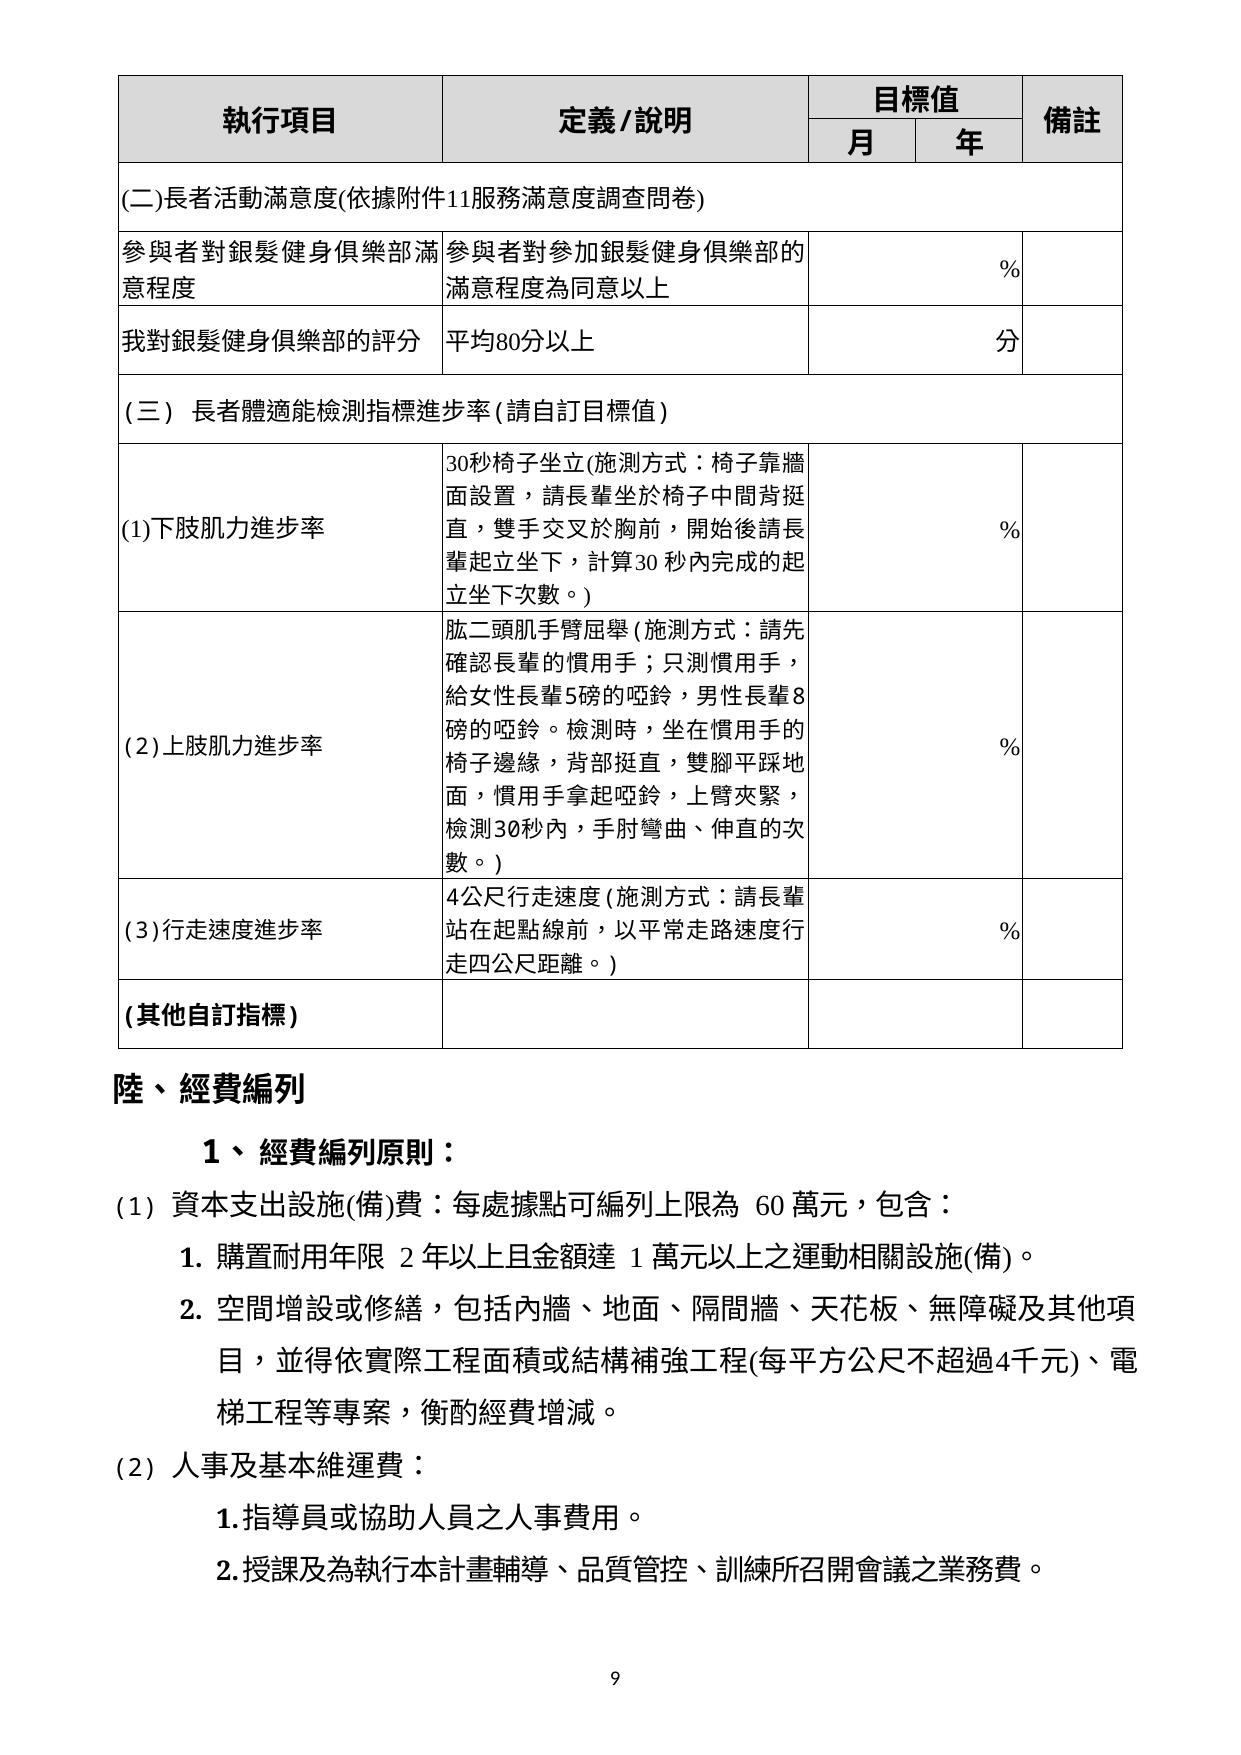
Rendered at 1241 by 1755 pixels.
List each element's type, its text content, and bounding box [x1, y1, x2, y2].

list 經費編列原則： [201, 1122, 1128, 1174]
table_cell % [809, 232, 1022, 304]
table_cell [1023, 306, 1122, 374]
table_header 執行項目 [119, 76, 442, 162]
table_header 定義/說明 [443, 76, 808, 162]
table_cell [1023, 612, 1122, 878]
table_cell 30秒椅子坐立(施測方式：椅子靠牆面設置，請長輩坐於椅子中間背挺直，雙手交叉於胸前，開始後請長輩起立坐下，計算30 秒內完成的起立坐下次數。) [443, 444, 808, 611]
table_cell % [809, 612, 1022, 878]
table_cell 參與者對銀髮健身俱樂部滿意程度 [119, 232, 442, 304]
table_cell (二)長者活動滿意度(依據附件11服務滿意度調查問卷) [119, 163, 1122, 231]
list 空間增設或修繕，包括內牆、地面、隔間牆、天花板、無障礙及其他項目，並得依實際工程面積或結構補強工程(每平方公尺不超過4千元)、電梯工程等專案，衡酌經費增減。 [179, 1278, 1138, 1434]
table_cell [1023, 879, 1122, 979]
table_cell 月 [809, 119, 915, 162]
table_cell [1023, 980, 1122, 1048]
table_cell 分 [809, 306, 1022, 374]
list 授課及為執行本計畫輔導、品質管控、訓練所召開會議之業務費。 [216, 1538, 1138, 1591]
table_cell 年 [916, 119, 1022, 162]
table_cell (2)上肢肌力進步率 [119, 612, 442, 878]
table_header 備註 [1023, 76, 1122, 162]
table_cell [1023, 444, 1122, 611]
table_cell 我對銀髮健身俱樂部的評分 [119, 306, 442, 374]
table_header 目標值 [809, 76, 1022, 118]
list 指導員或協助人員之人事費用。 [216, 1486, 1138, 1538]
table_cell (3)行走速度進步率 [119, 879, 442, 979]
table_cell (三) 長者體適能檢測指標進步率(請自訂目標值) [119, 375, 1122, 443]
table_cell [1023, 232, 1122, 304]
table_cell % [809, 879, 1022, 979]
table_cell 參與者對參加銀髮健身俱樂部的滿意程度為同意以上 [443, 232, 808, 304]
list 購置耐用年限 2 年以上且金額達 1 萬元以上之運動相關設施(備)。 [179, 1226, 1138, 1278]
table_cell 平均80分以上 [443, 306, 808, 374]
table_cell [809, 980, 1022, 1048]
list 資本支出設施(備)費：每處據點可編列上限為 60 萬元，包含： [112, 1174, 1128, 1226]
table_cell 肱二頭肌手臂屈舉(施測方式：請先確認長輩的慣用手；只測慣用手，給女性長輩5磅的啞鈴，男性長輩8磅的啞鈴。檢測時，坐在慣用手的椅子邊緣，背部挺直，雙腳平踩地面，慣用手拿起啞鈴，上臂夾緊，檢測30秒內，手肘彎曲、伸直的次數。) [443, 612, 808, 878]
table_cell [443, 980, 808, 1048]
list 經費編列 [112, 1059, 1128, 1111]
table_cell (1)下肢肌力進步率 [119, 444, 442, 611]
table_cell 4公尺行走速度(施測方式：請長輩站在起點線前，以平常走路速度行走四公尺距離。) [443, 879, 808, 979]
list 人事及基本維運費： [112, 1434, 1128, 1486]
table_cell % [809, 444, 1022, 611]
table_cell (其他自訂指標) [119, 980, 442, 1048]
